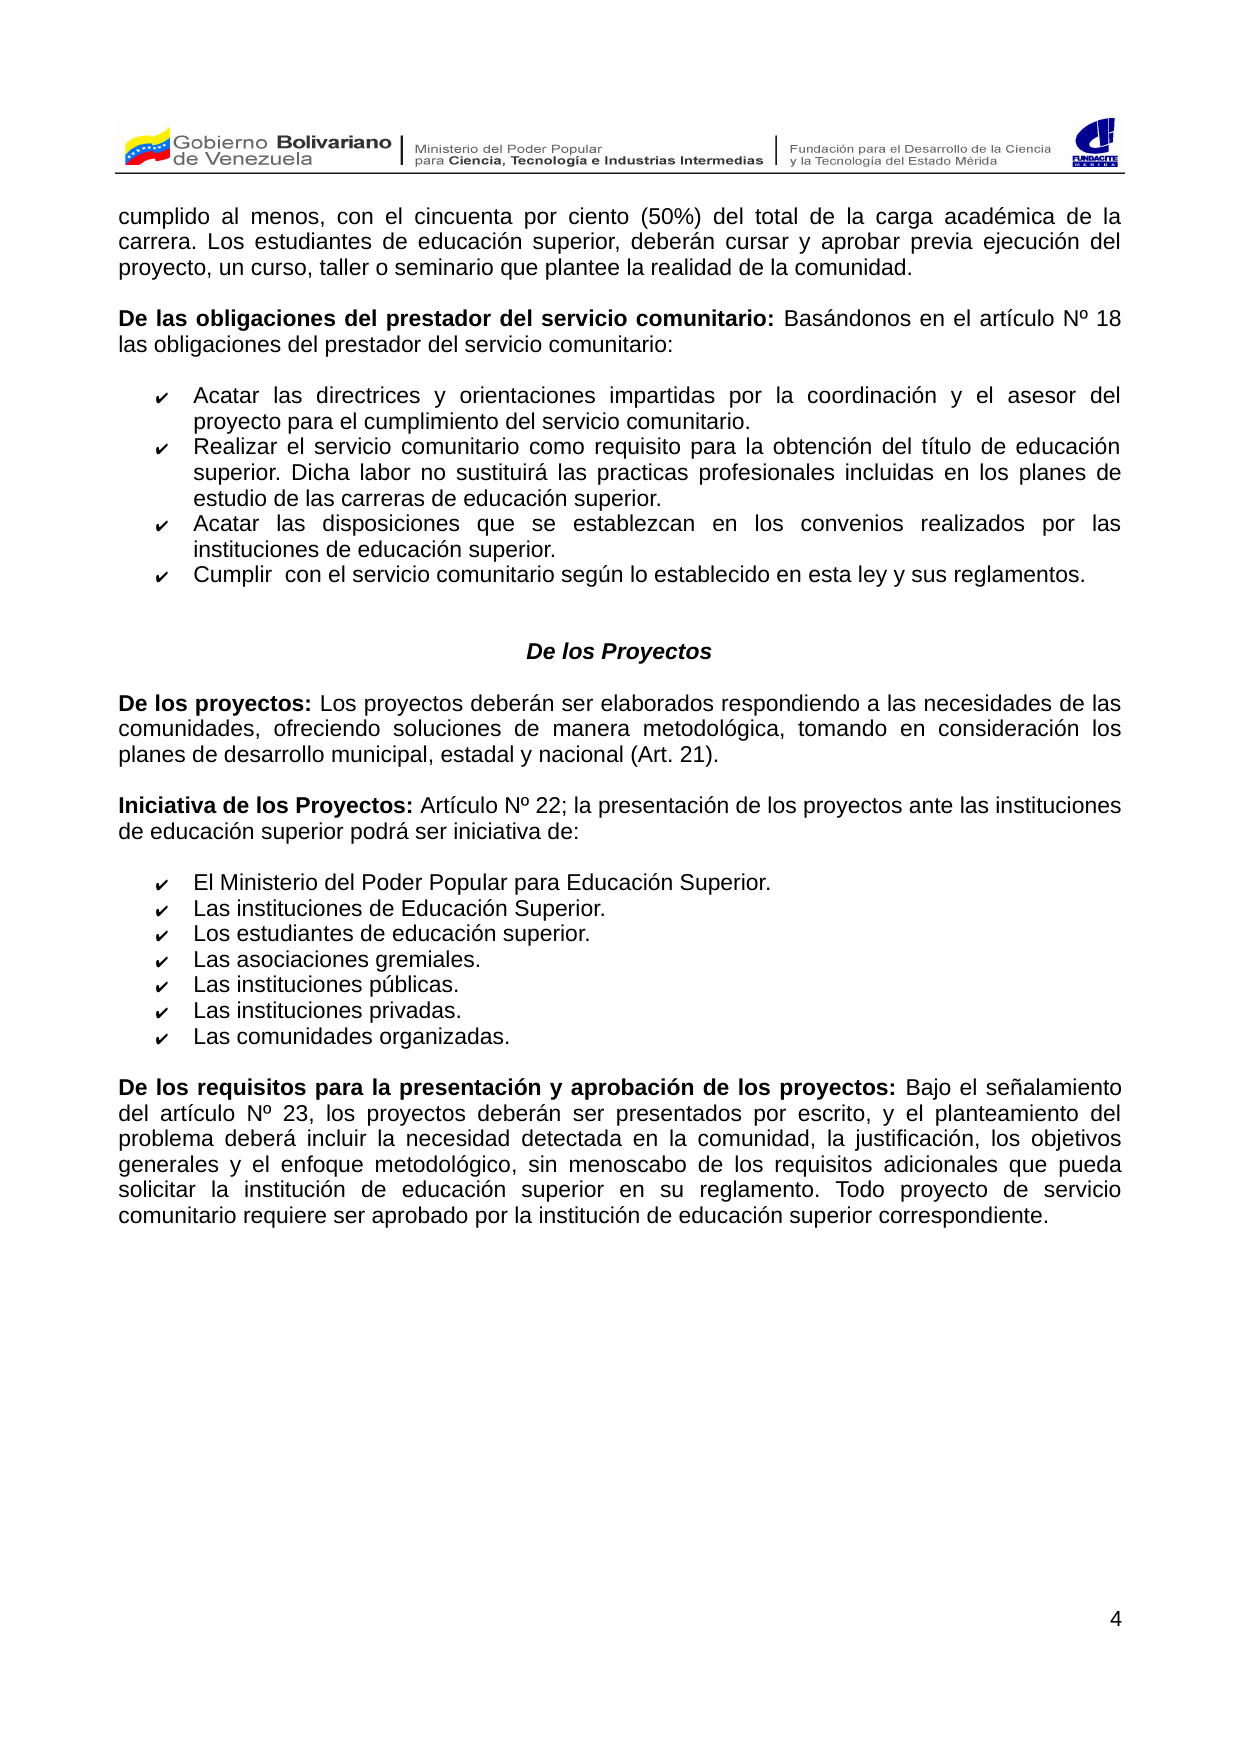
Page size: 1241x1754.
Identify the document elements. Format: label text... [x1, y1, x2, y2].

text De los proyectos: Los proyectos deberán ser elaborados respondiendo a las necesidades de las comunidades, ofreciendo soluciones de manera metodológica, tomando en consideración los planes de desarrollo municipal, estadal y nacional (Art. 21). [118, 690, 1122, 767]
list Las instituciones de Educación Superior. [156, 895, 1122, 921]
text De los Proyectos [118, 639, 1122, 665]
text Iniciativa de los Proyectos: Artículo Nº 22; la presentación de los proyectos ante las instituciones de educación superior podrá ser iniciativa de: [118, 793, 1122, 844]
list Las comunidades organizadas. [156, 1023, 1122, 1049]
list Las instituciones públicas. [156, 972, 1122, 998]
list Los estudiantes de educación superior. [156, 921, 1122, 947]
text De los requisitos para la presentación y aprobación de los proyectos: Bajo el señalamiento del artículo Nº 23, los proyectos deberán ser presentados por escrito, y el planteamiento del problema deberá incluir la necesidad detectada en la comunidad, la justificación, los objetivos generales y el enfoque metodológico, sin menoscabo de los requisitos adicionales que pueda solicitar la institución de educación superior en su reglamento. Todo proyecto de servicio comunitario requiere ser aprobado por la institución de educación superior correspondiente. [118, 1075, 1122, 1228]
text De las obligaciones del prestador del servicio comunitario: Basándonos en el artículo Nº 18 las obligaciones del prestador del servicio comunitario: [118, 306, 1122, 357]
picture [115, 118, 1125, 174]
list Acatar las disposiciones que se establezcan en los convenios realizados por las instituciones de educación superior. [156, 511, 1122, 562]
list Acatar las directrices y orientaciones impartidas por la coordinación y el asesor del proyecto para el cumplimiento del servicio comunitario. [156, 383, 1122, 434]
list Las instituciones privadas. [156, 998, 1122, 1023]
list Las asociaciones gremiales. [156, 947, 1122, 972]
list El Ministerio del Poder Popular para Educación Superior. [156, 870, 1122, 895]
text cumplido al menos, con el cincuenta por ciento (50%) del total de la carga académica de la carrera. Los estudiantes de educación superior, deberán cursar y aprobar previa ejecución del proyecto, un curso, taller o seminario que plantee la realidad de la comunidad. [118, 203, 1122, 280]
list Realizar el servicio comunitario como requisito para la obtención del título de educación superior. Dicha labor no sustituirá las practicas profesionales incluidas en los planes de estudio de las carreras de educación superior. [156, 434, 1122, 511]
list Cumplir con el servicio comunitario según lo establecido en esta ley y sus reglamentos. [156, 562, 1122, 588]
